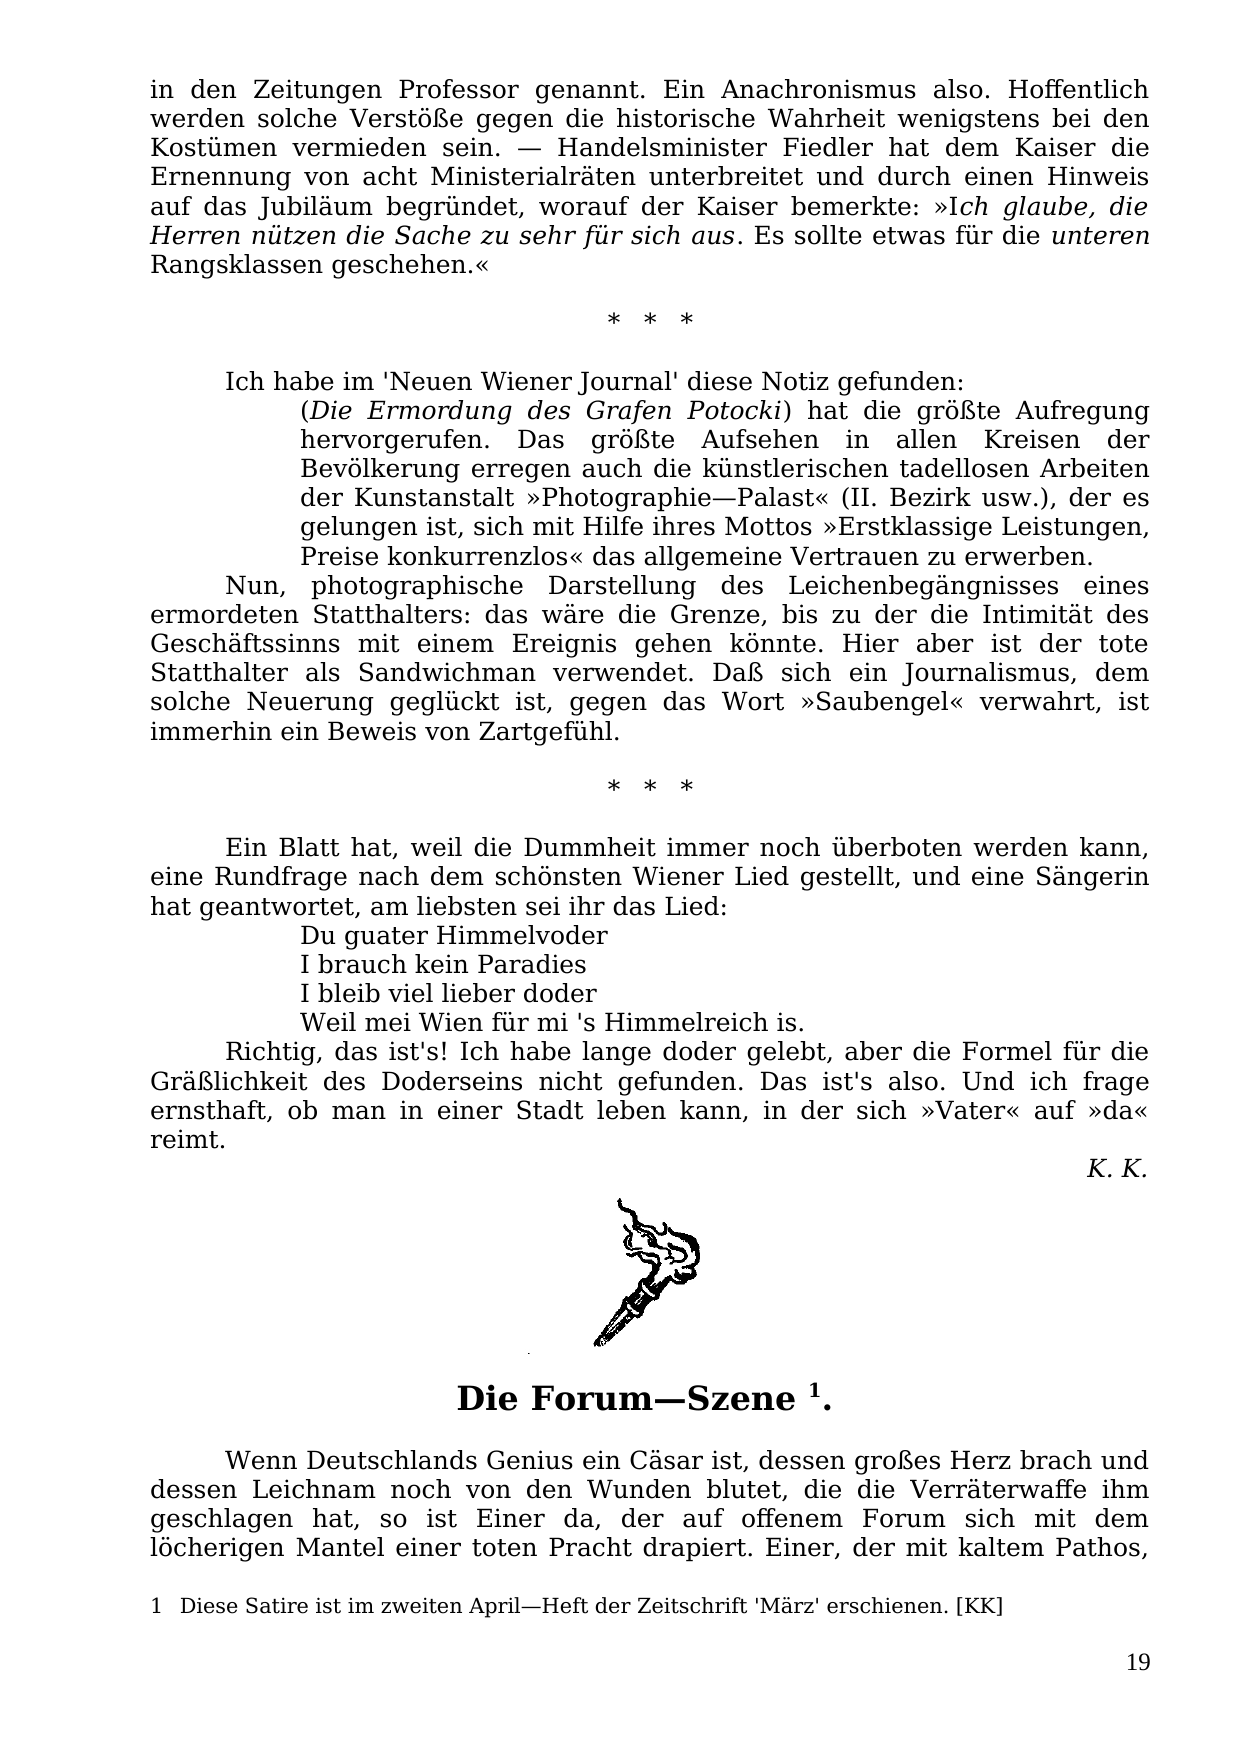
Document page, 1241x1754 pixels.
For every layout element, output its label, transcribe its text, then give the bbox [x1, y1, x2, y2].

text Ein Blatt hat, weil die Dummheit immer noch überboten werden kann, eine Rundfrage nach dem schönsten Wiener Lied gestellt, und eine Sängerin hat geantwortet, am liebsten sei ihr das Lied: [150, 833, 1151, 921]
text Du guater Himmelvoder [300, 921, 1151, 950]
text K. K. [150, 1154, 1151, 1183]
picture [262, 1183, 1038, 1374]
text Diese Satire ist im zweiten April—Heft der Zeitschrift 'März' erschienen. [KK] [150, 1594, 1151, 1618]
text Weil mei Wien für mi 's Himmelreich is. [300, 1008, 1151, 1037]
text Ich habe im 'Neuen Wiener Journal' diese Notiz gefunden: [150, 367, 1151, 396]
text Nun, photographische Darstellung des Leichenbegängnisses eines ermordeten Statthalters: das wäre die Grenze, bis zu der die Intimität des Geschäftssinns mit einem Ereignis gehen könnte. Hier aber ist der tote Statthalter als Sandwichman verwendet. Daß sich ein Journalismus, dem solche Neuerung geglückt ist, gegen das Wort »Saubengel« verwahrt, ist immerhin ein Beweis von Zartgefühl. [150, 571, 1151, 746]
text I bleib viel lieber doder [300, 979, 1151, 1008]
text in den Zeitungen Professor genannt. Ein Anachronismus also. Hoffentlich werden solche Verstöße gegen die historische Wahrheit wenigstens bei den Kostümen vermieden sein. — Handelsminister Fiedler hat dem Kaiser die Ernennung von acht Ministerialräten unterbreitet und durch einen Hinweis auf das Jubiläum begründet, worauf der Kaiser bemerkte: »Ich glaube, die Herren nützen die Sache zu sehr für sich aus. Es sollte etwas für die unteren Rangsklassen geschehen.« [150, 75, 1151, 279]
text (Die Ermordung des Grafen Potocki) hat die größte Aufregung hervorgerufen. Das größte Aufsehen in allen Kreisen der Bevölkerung erregen auch die künstlerischen tadellosen Arbeiten der Kunstanstalt »Photographie—Palast« (II. Bezirk usw.), der es gelungen ist, sich mit Hilfe ihres Mottos »Erstklassige Leistungen, Preise konkurrenzlos« das allgemeine Vertrauen zu erwerben. [300, 396, 1151, 571]
text * * * [150, 308, 1151, 337]
text Wenn Deutschlands Genius ein Cäsar ist, dessen großes Herz brach und dessen Leichnam noch von den Wunden blutet, die die Verräterwaffe ihm geschlagen hat, so ist Einer da, der auf offenem Forum sich mit dem löcherigen Mantel einer toten Pracht drapiert. Einer, der mit kaltem Pathos, [150, 1418, 1151, 1562]
text Richtig, das ist's! Ich habe lange doder gelebt, aber die Formel für die Gräßlichkeit des Doderseins nicht gefunden. Das ist's also. Und ich frage ernsthaft, ob man in einer Stadt leben kann, in der sich »Vater« auf »da« reimt. [150, 1037, 1151, 1154]
text Die Forum—Szene . [150, 1183, 1151, 1418]
text I brauch kein Paradies [300, 950, 1151, 979]
text * * * [150, 775, 1151, 804]
